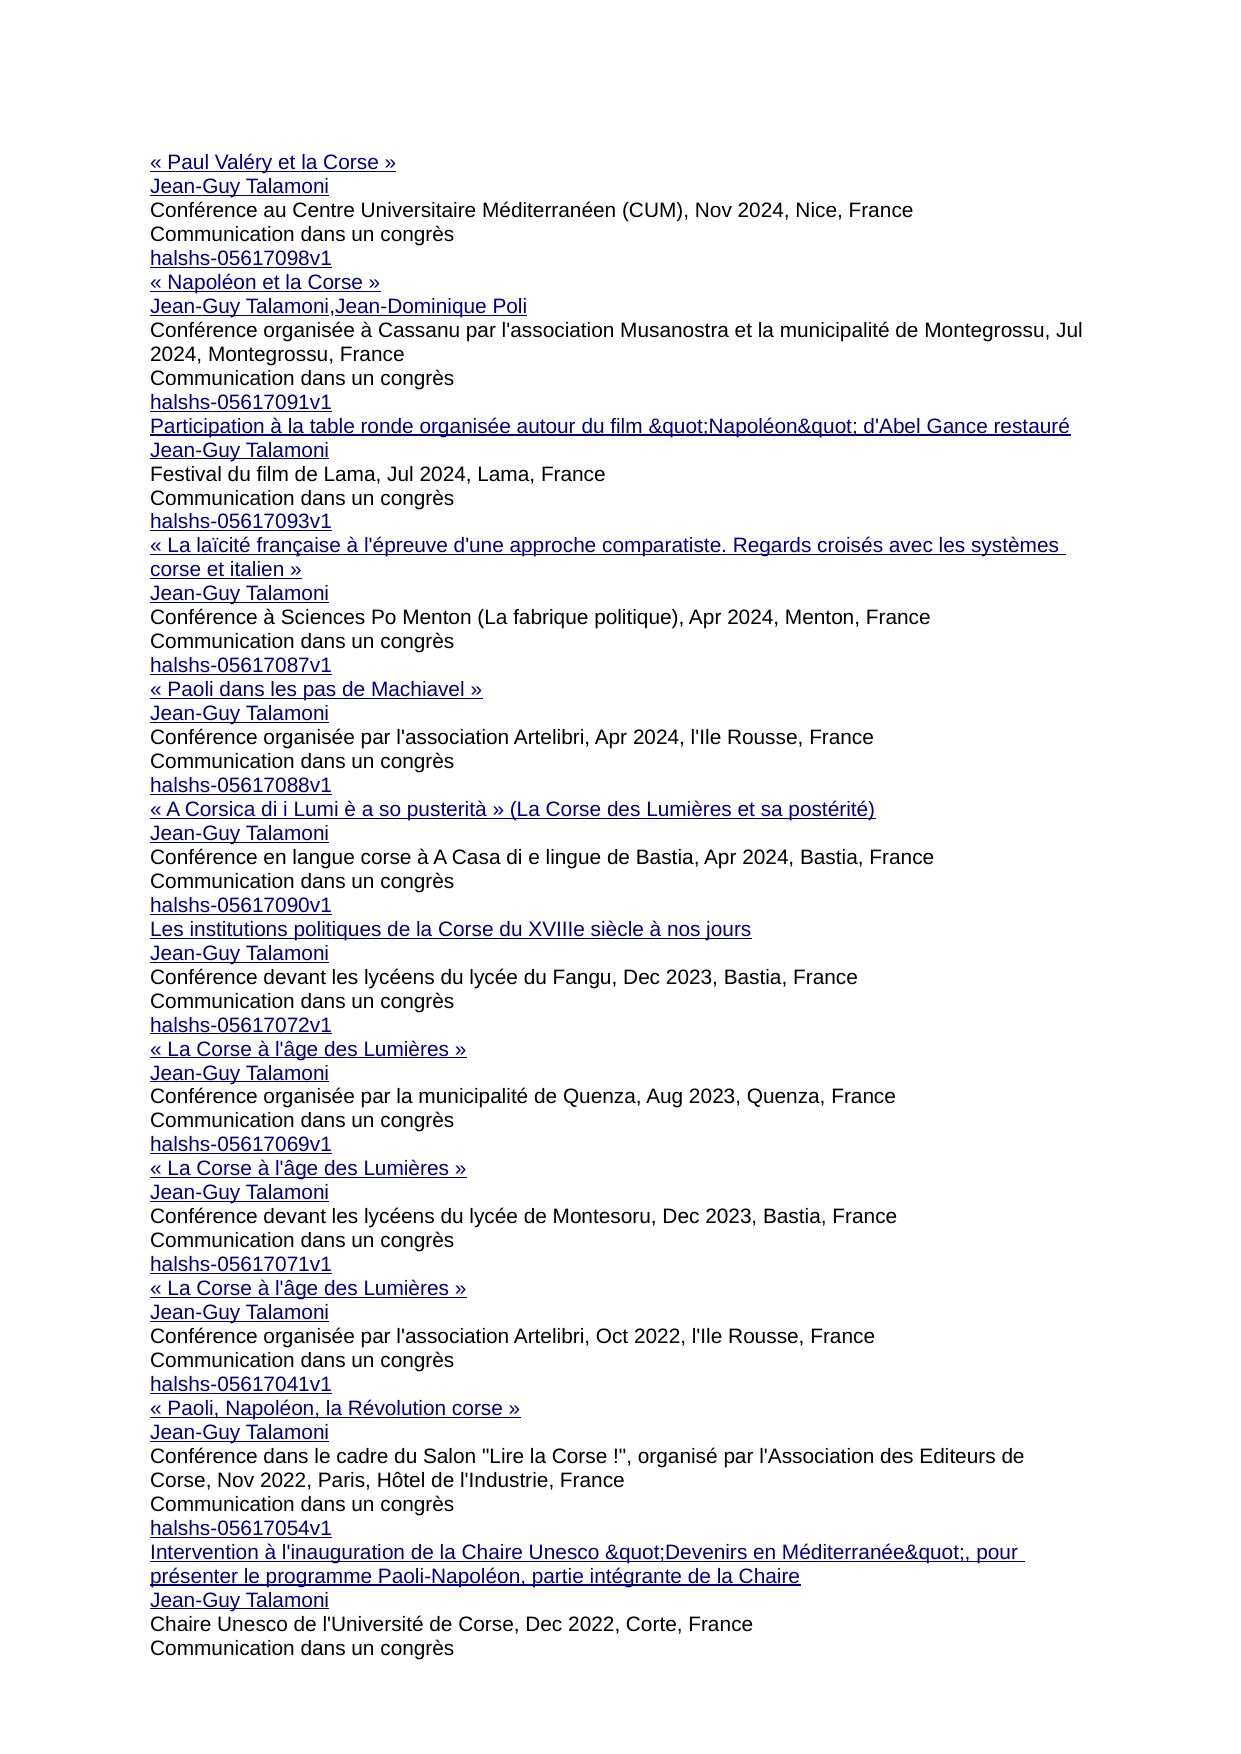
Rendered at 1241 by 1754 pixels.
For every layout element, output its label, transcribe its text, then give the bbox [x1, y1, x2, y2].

table_cell « Napoléon et la Corse » Jean-Guy Talamoni,Jean-Dominique Poli Conférence organisée à Cassanu par l'association Musanostra et la municipalité de Montegrossu, Jul 2024, Montegrossu, France Communication dans un congrès halshs-05617091v1 [150, 270, 1090, 413]
table_cell « Paoli dans les pas de Machiavel » Jean-Guy Talamoni Conférence organisée par l'association Artelibri, Apr 2024, l'Ile Rousse, France Communication dans un congrès halshs-05617088v1 [150, 677, 1090, 797]
table_cell « Paoli, Napoléon, la Révolution corse » Jean-Guy Talamoni Conférence dans le cadre du Salon "Lire la Corse !", organisé par l'Association des Editeurs de Corse, Nov 2022, Paris, Hôtel de l'Industrie, France Communication dans un congrès halshs-05617054v1 [150, 1396, 1090, 1539]
table_cell « La Corse à l'âge des Lumières » Jean-Guy Talamoni Conférence organisée par la municipalité de Quenza, Aug 2023, Quenza, France Communication dans un congrès halshs-05617069v1 [150, 1036, 1090, 1156]
table_cell « La laïcité française à l'épreuve d'une approche comparatiste. Regards croisés avec les systèmes corse et italien » Jean-Guy Talamoni Conférence à Sciences Po Menton (La fabrique politique), Apr 2024, Menton, France Communication dans un congrès halshs-05617087v1 [150, 533, 1090, 677]
table_cell Participation à la table ronde organisée autour du film &quot;Napoléon&quot; d'Abel Gance restauré Jean-Guy Talamoni Festival du film de Lama, Jul 2024, Lama, France Communication dans un congrès halshs-05617093v1 [150, 414, 1090, 533]
table_cell « Paul Valéry et la Corse » Jean-Guy Talamoni Conférence au Centre Universitaire Méditerranéen (CUM), Nov 2024, Nice, France Communication dans un congrès halshs-05617098v1 [150, 150, 1090, 270]
table_cell « A Corsica di i Lumi è a so pusterità » (La Corse des Lumières et sa postérité) Jean-Guy Talamoni Conférence en langue corse à A Casa di e lingue de Bastia, Apr 2024, Bastia, France Communication dans un congrès halshs-05617090v1 [150, 797, 1090, 917]
table_cell « La Corse à l'âge des Lumières » Jean-Guy Talamoni Conférence organisée par l'association Artelibri, Oct 2022, l'Ile Rousse, France Communication dans un congrès halshs-05617041v1 [150, 1276, 1090, 1396]
table_cell Intervention à l'inauguration de la Chaire Unesco &quot;Devenirs en Méditerranée&quot;, pour présenter le programme Paoli-Napoléon, partie intégrante de la Chaire Jean-Guy Talamoni Chaire Unesco de l'Université de Corse, Dec 2022, Corte, France Communication dans un congrès [150, 1540, 1090, 1659]
table_cell « La Corse à l'âge des Lumières » Jean-Guy Talamoni Conférence devant les lycéens du lycée de Montesoru, Dec 2023, Bastia, France Communication dans un congrès halshs-05617071v1 [150, 1156, 1090, 1276]
table_cell Les institutions politiques de la Corse du XVIIIe siècle à nos jours Jean-Guy Talamoni Conférence devant les lycéens du lycée du Fangu, Dec 2023, Bastia, France Communication dans un congrès halshs-05617072v1 [150, 917, 1090, 1036]
